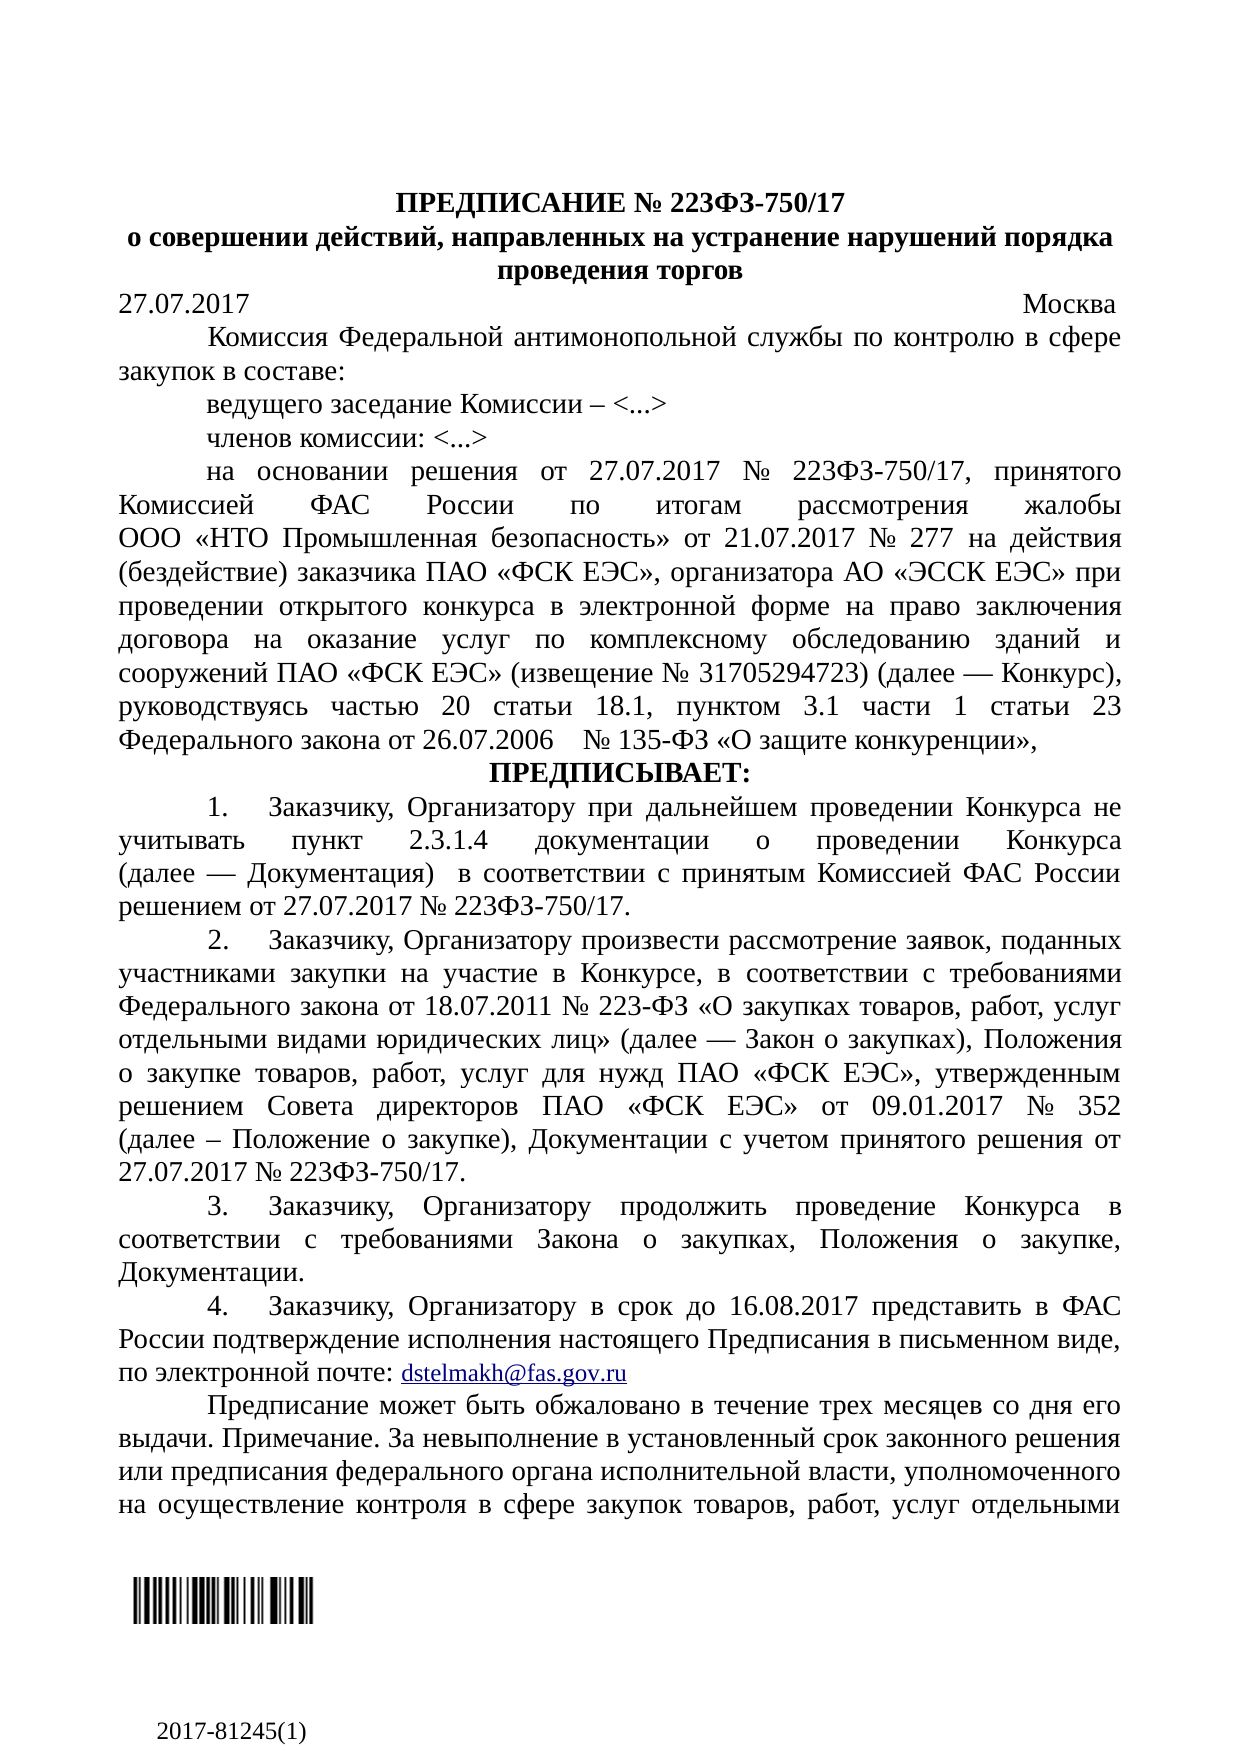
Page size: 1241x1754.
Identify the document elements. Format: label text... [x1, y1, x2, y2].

text о совершении действий, направленных на устранение нарушений порядка проведения торгов [118, 219, 1122, 286]
list Заказчику, Организатору при дальнейшем проведении Конкурса не учитывать пункт 2.3.1.4 документации о проведении Конкурса (далее — Документация) в соответствии с принятым Комиссией ФАС России решением от 27.07.2017 № 223ФЗ-750/17. [118, 789, 1122, 922]
text ПРЕДПИСАНИЕ № 223ФЗ-750/17 [118, 185, 1122, 219]
text членов комиссии: <...> [118, 420, 1122, 453]
text Комиссия Федеральной антимонопольной службы по контролю в сфере закупок в составе: [118, 319, 1122, 386]
text на основании решения от 27.07.2017 № 223ФЗ-750/17, принятого Комиссией ФАС России по итогам рассмотрения жалобы ООО «НТО Промышленная безопасность» от 21.07.2017 № 277 на действия (бездействие) заказчика ПАО «ФСК ЕЭС», организатора АО «ЭССК ЕЭС» при проведении открытого конкурса в электронной форме на право заключения договора на оказание услуг по комплексному обследованию зданий и сооружений ПАО «ФСК ЕЭС» (извещение № 31705294723) (далее — Конкурс), руководствуясь частью 20 статьи 18.1, пунктом 3.1 части 1 статьи 23 Федерального закона от 26.07.2006 № 135-ФЗ «О защите конкуренции», [118, 453, 1122, 755]
list Заказчику, Организатору произвести рассмотрение заявок, поданных участниками закупки на участие в Конкурсе, в соответствии с требованиями Федерального закона от 18.07.2011 № 223-ФЗ «О закупках товаров, работ, услуг отдельными видами юридических лиц» (далее — Закон о закупках), Положения о закупке товаров, работ, услуг для нужд ПАО «ФСК ЕЭС», утвержденным решением Совета директоров ПАО «ФСК ЕЭС» от 09.01.2017 № 352 (далее – Положение о закупке), Документации с учетом принятого решения от 27.07.2017 № 223ФЗ-750/17. [118, 922, 1122, 1188]
text Предписание может быть обжаловано в течение трех месяцев со дня его выдачи. Примечание. За невыполнение в установленный срок законного решения или предписания федерального органа исполнительной власти, уполномоченного на осуществление контроля в сфере закупок товаров, работ, услуг отдельными [118, 1388, 1122, 1520]
list Заказчику, Организатору продолжить проведение Конкурса в соответствии с требованиями Закона о закупках, Положения о закупке, Документации. [118, 1188, 1122, 1288]
text ведущего заседание Комиссии – <...> [118, 386, 1122, 420]
text 27.07.2017 Москва [118, 286, 1122, 319]
picture [118, 1577, 331, 1624]
text ПРЕДПИСЫВАЕТ: [118, 755, 1122, 789]
list Заказчику, Организатору в срок до 16.08.2017 представить в ФАС России подтверждение исполнения настоящего Предписания в письменном виде, по электронной почте: dstelmakh@fas.gov.ru [118, 1288, 1122, 1388]
